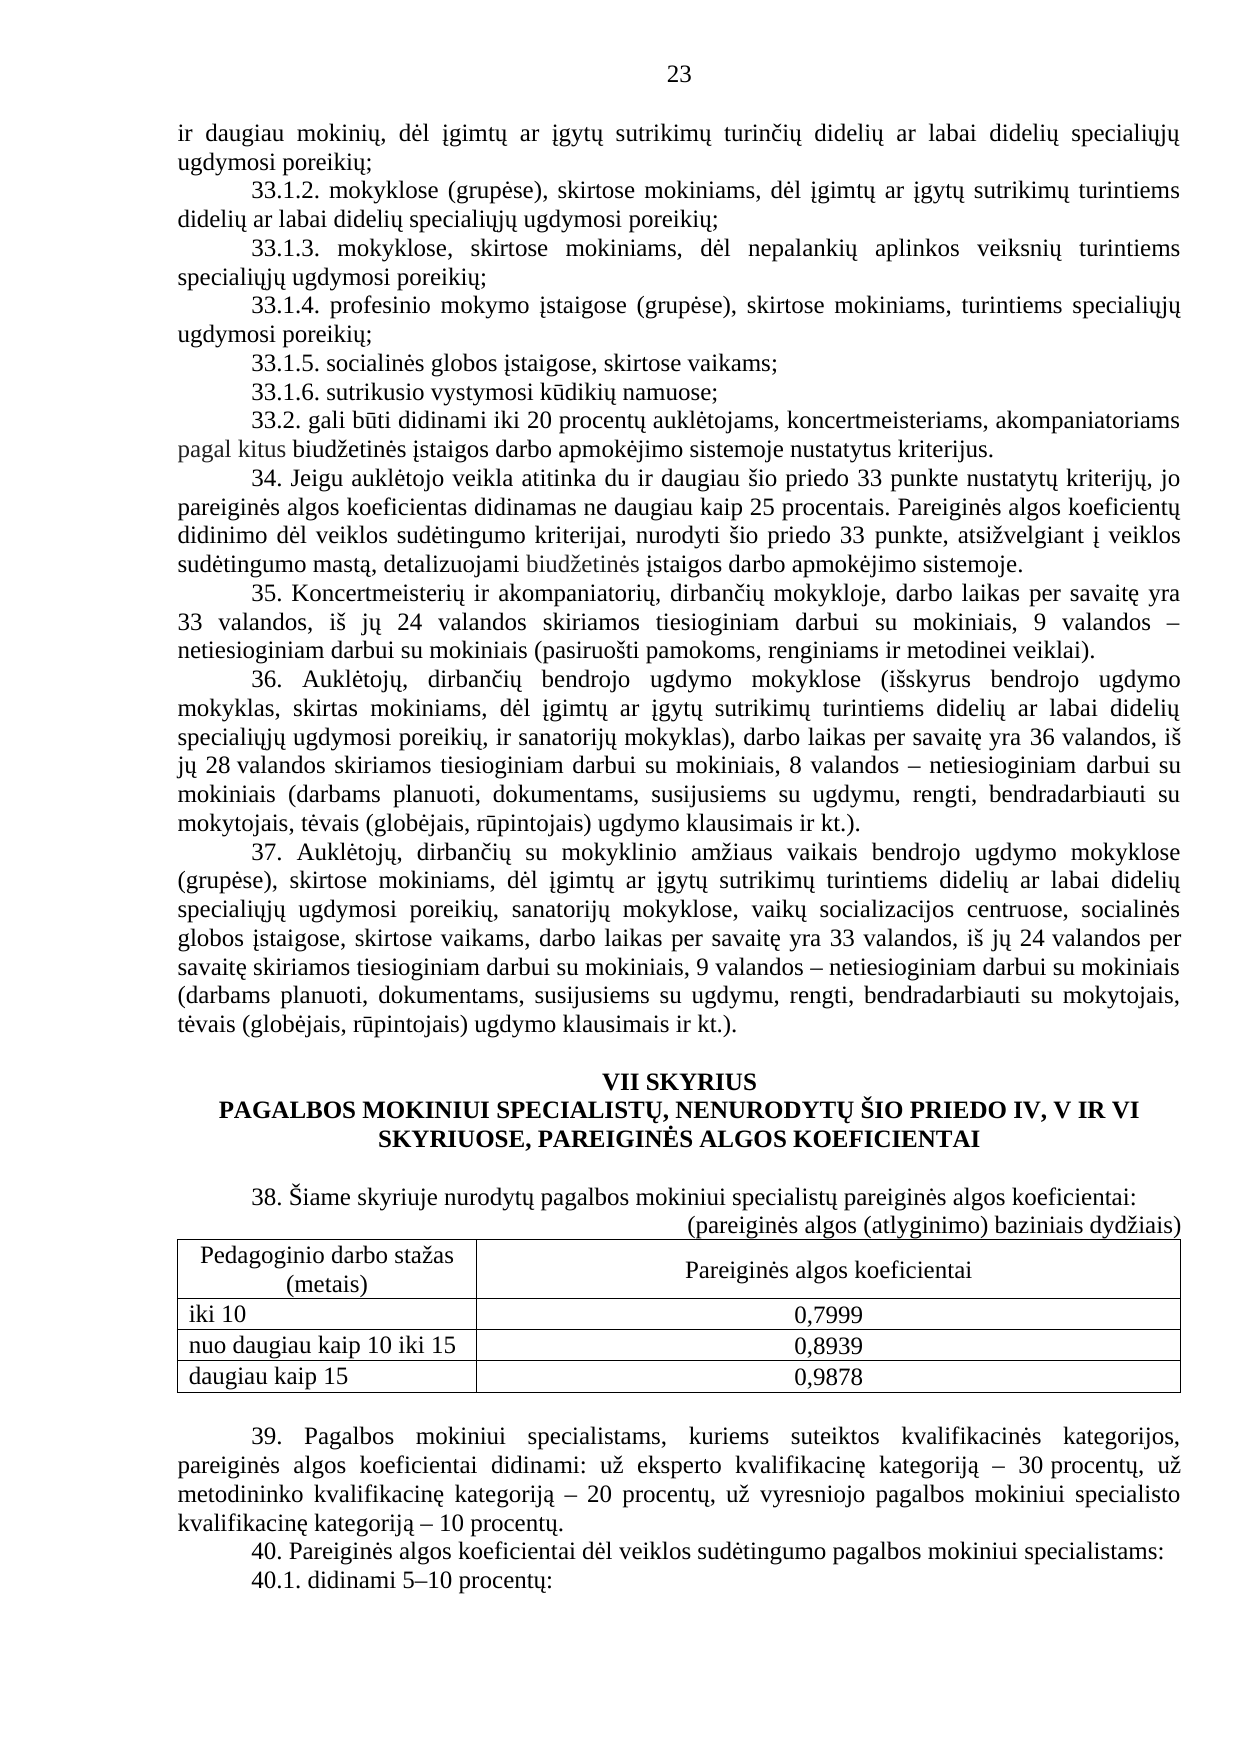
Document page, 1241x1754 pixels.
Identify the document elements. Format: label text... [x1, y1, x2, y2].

text (pareiginės algos (atlyginimo) baziniais dydžiais) [177, 1211, 1181, 1239]
table_header Pedagoginio darbo stažas (metais) [178, 1240, 476, 1298]
text VII SKYRIUS [177, 1067, 1181, 1096]
text ir daugiau mokinių, dėl įgimtų ar įgytų sutrikimų turinčių didelių ar labai didelių specialiųjų ugdymosi poreikių; [177, 118, 1181, 176]
text 33.1.3. mokyklose, skirtose mokiniams, dėl nepalankių aplinkos veiksnių turintiems specialiųjų ugdymosi poreikių; [177, 233, 1181, 291]
text 39. Pagalbos mokiniui specialistams, kuriems suteiktos kvalifikacinės kategorijos, pareiginės algos koeficientai didinami: už eksperto kvalifikacinę kategoriją – 30 procentų, už metodininko kvalifikacinę kategoriją – 20 procentų, už vyresniojo pagalbos mokiniui specialisto kvalifikacinę kategoriją – 10 procentų. [177, 1421, 1181, 1536]
text 35. Koncertmeisterių ir akompaniatorių, dirbančių mokykloje, darbo laikas per savaitę yra 33 valandos, iš jų 24 valandos skiriamos tiesioginiam darbui su mokiniais, 9 valandos – netiesioginiam darbui su mokiniais (pasiruošti pamokoms, renginiams ir metodinei veiklai). [177, 578, 1181, 664]
text 38. Šiame skyriuje nurodytų pagalbos mokiniui specialistų pareiginės algos koeficientai: [177, 1182, 1181, 1211]
table_cell iki 10 [178, 1299, 476, 1329]
text 37. Auklėtojų, dirbančių su mokyklinio amžiaus vaikais bendrojo ugdymo mokyklose (grupėse), skirtose mokiniams, dėl įgimtų ar įgytų sutrikimų turintiems didelių ar labai didelių specialiųjų ugdymosi poreikių, sanatorijų mokyklose, vaikų socializacijos centruose, socialinės globos įstaigose, skirtose vaikams, darbo laikas per savaitę yra 33 valandos, iš jų 24 valandos per savaitę skiriamos tiesioginiam darbui su mokiniais, 9 valandos – netiesioginiam darbui su mokiniais (darbams planuoti, dokumentams, susijusiems su ugdymu, rengti, bendradarbiauti su mokytojais, tėvais (globėjais, rūpintojais) ugdymo klausimais ir kt.). [177, 837, 1181, 1038]
text 33.1.4. profesinio mokymo įstaigose (grupėse), skirtose mokiniams, turintiems specialiųjų ugdymosi poreikių; [177, 291, 1181, 348]
table_cell nuo daugiau kaip 10 iki 15 [178, 1330, 476, 1360]
text 33.1.2. mokyklose (grupėse), skirtose mokiniams, dėl įgimtų ar įgytų sutrikimų turintiems didelių ar labai didelių specialiųjų ugdymosi poreikių; [177, 176, 1181, 233]
text 40.1. didinami 5–10 procentų: [177, 1565, 1181, 1594]
text 40. Pareiginės algos koeficientai dėl veiklos sudėtingumo pagalbos mokiniui specialistams: [177, 1536, 1181, 1565]
text 36. Auklėtojų, dirbančių bendrojo ugdymo mokyklose (išskyrus bendrojo ugdymo mokyklas, skirtas mokiniams, dėl įgimtų ar įgytų sutrikimų turintiems didelių ar labai didelių specialiųjų ugdymosi poreikių, ir sanatorijų mokyklas), darbo laikas per savaitę yra 36 valandos, iš jų 28 valandos skiriamos tiesioginiam darbui su mokiniais, 8 valandos – netiesioginiam darbui su mokiniais (darbams planuoti, dokumentams, susijusiems su ugdymu, rengti, bendradarbiauti su mokytojais, tėvais (globėjais, rūpintojais) ugdymo klausimais ir kt.). [177, 664, 1181, 837]
text 34. Jeigu auklėtojo veikla atitinka du ir daugiau šio priedo 33 punkte nustatytų kriterijų, jo pareiginės algos koeficientas didinamas ne daugiau kaip 25 procentais. Pareiginės algos koeficientų didinimo dėl veiklos sudėtingumo kriterijai, nurodyti šio priedo 33 punkte, atsižvelgiant į veiklos sudėtingumo mastą, detalizuojami biudžetinės įstaigos darbo apmokėjimo sistemoje. [177, 463, 1181, 578]
table_cell 0,9878 [477, 1361, 1180, 1392]
text PAGALBOS MOKINIUI SPECIALISTŲ, NENURODYTŲ ŠIO PRIEDO IV, V IR VI SKYRIUOSE, PAREIGINĖS ALGOS KOEFICIENTAI [177, 1096, 1181, 1153]
table_header Pareiginės algos koeficientai [477, 1240, 1180, 1298]
text 33.1.6. sutrikusio vystymosi kūdikių namuose; [177, 377, 1181, 406]
text 33.2. gali būti didinami iki 20 procentų auklėtojams, koncertmeisteriams, akompaniatoriams pagal kitus biudžetinės įstaigos darbo apmokėjimo sistemoje nustatytus kriterijus. [177, 406, 1181, 463]
table_cell daugiau kaip 15 [178, 1361, 476, 1392]
table_cell 0,8939 [477, 1330, 1180, 1360]
table_cell 0,7999 [477, 1299, 1180, 1329]
text 33.1.5. socialinės globos įstaigose, skirtose vaikams; [177, 348, 1181, 377]
